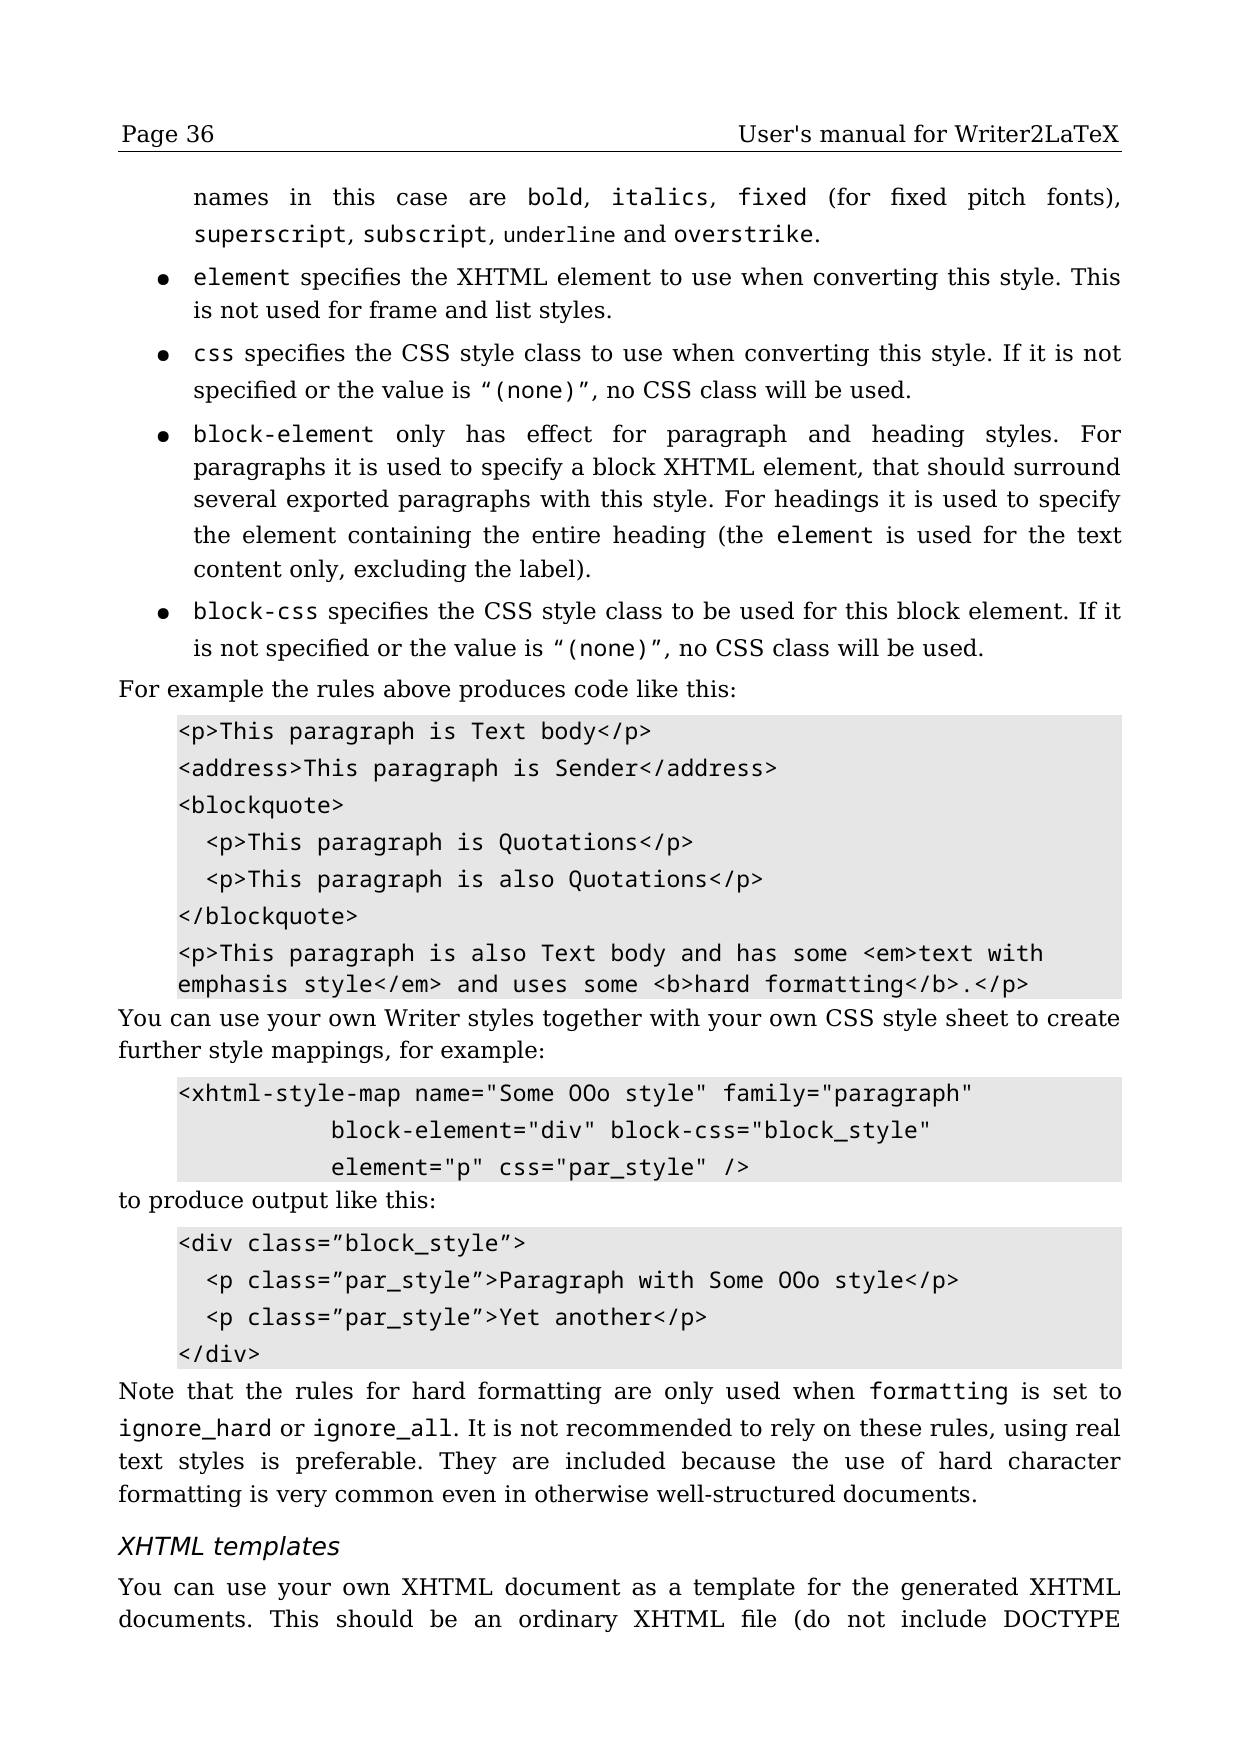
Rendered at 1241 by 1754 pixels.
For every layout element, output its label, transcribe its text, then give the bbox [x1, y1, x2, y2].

text <blockquote> [177, 789, 1122, 820]
text block-element="div" block-css="block_style" [177, 1113, 1122, 1144]
text Note that the rules for hard formatting are only used when formatting is set to ignore_hard or ignore_all. It is not recommended to rely on these rules, using real text styles is preferable. They are included because the use of hard character formatting is very common even in otherwise well-structured documents. [118, 1375, 1122, 1508]
text You can use your own Writer styles together with your own CSS style sheet to create further style mappings, for example: [118, 1005, 1122, 1064]
text <xhtml-style-map name="Some OOo style" family="paragraph" [177, 1077, 1122, 1108]
text For example the rules above produces code like this: [118, 676, 1122, 703]
text <p class=”par_style”>Paragraph with Some OOo style</p> [177, 1264, 1122, 1295]
text <p>This paragraph is Quotations</p> [177, 826, 1122, 857]
list element specifies the XHTML element to use when converting this style. This is not used for frame and list styles. [156, 261, 1122, 324]
text </div> [177, 1338, 1122, 1369]
list css specifies the CSS style class to use when converting this style. If it is not specified or the value is “(none)”, no CSS class will be used. [156, 337, 1122, 405]
text <p>This paragraph is also Text body and has some <em>text with emphasis style</em> and uses some <b>hard formatting</b>.</p> [177, 937, 1122, 999]
text You can use your own XHTML document as a template for the generated XHTML documents. This should be an ordinary XHTML file (do not include DOCTYPE [118, 1574, 1122, 1633]
text <p>This paragraph is also Quotations</p> [177, 863, 1122, 894]
text to produce output like this: [118, 1187, 1122, 1214]
text <p class=”par_style”>Yet another</p> [177, 1301, 1122, 1332]
text <p>This paragraph is Text body</p> [177, 715, 1122, 746]
list block-element only has effect for paragraph and heading styles. For paragraphs it is used to specify a block XHTML element, that should surround several exported paragraphs with this style. For headings it is used to specify the element containing the entire heading (the element is used for the text content only, excluding the label). [156, 417, 1122, 583]
text </blockquote> [177, 900, 1122, 931]
subtitle XHTML templates [118, 1533, 1122, 1562]
list names in this case are bold, italics, fixed (for fixed pitch fonts), superscript, subscript, underline and overstrike. [156, 181, 1122, 249]
text <div class=”block_style”> [177, 1227, 1122, 1258]
text element="p" css="par_style" /> [177, 1151, 1122, 1182]
text <address>This paragraph is Sender</address> [177, 752, 1122, 783]
list block-css specifies the CSS style class to be used for this block element. If it is not specified or the value is “(none)”, no CSS class will be used. [156, 595, 1122, 663]
